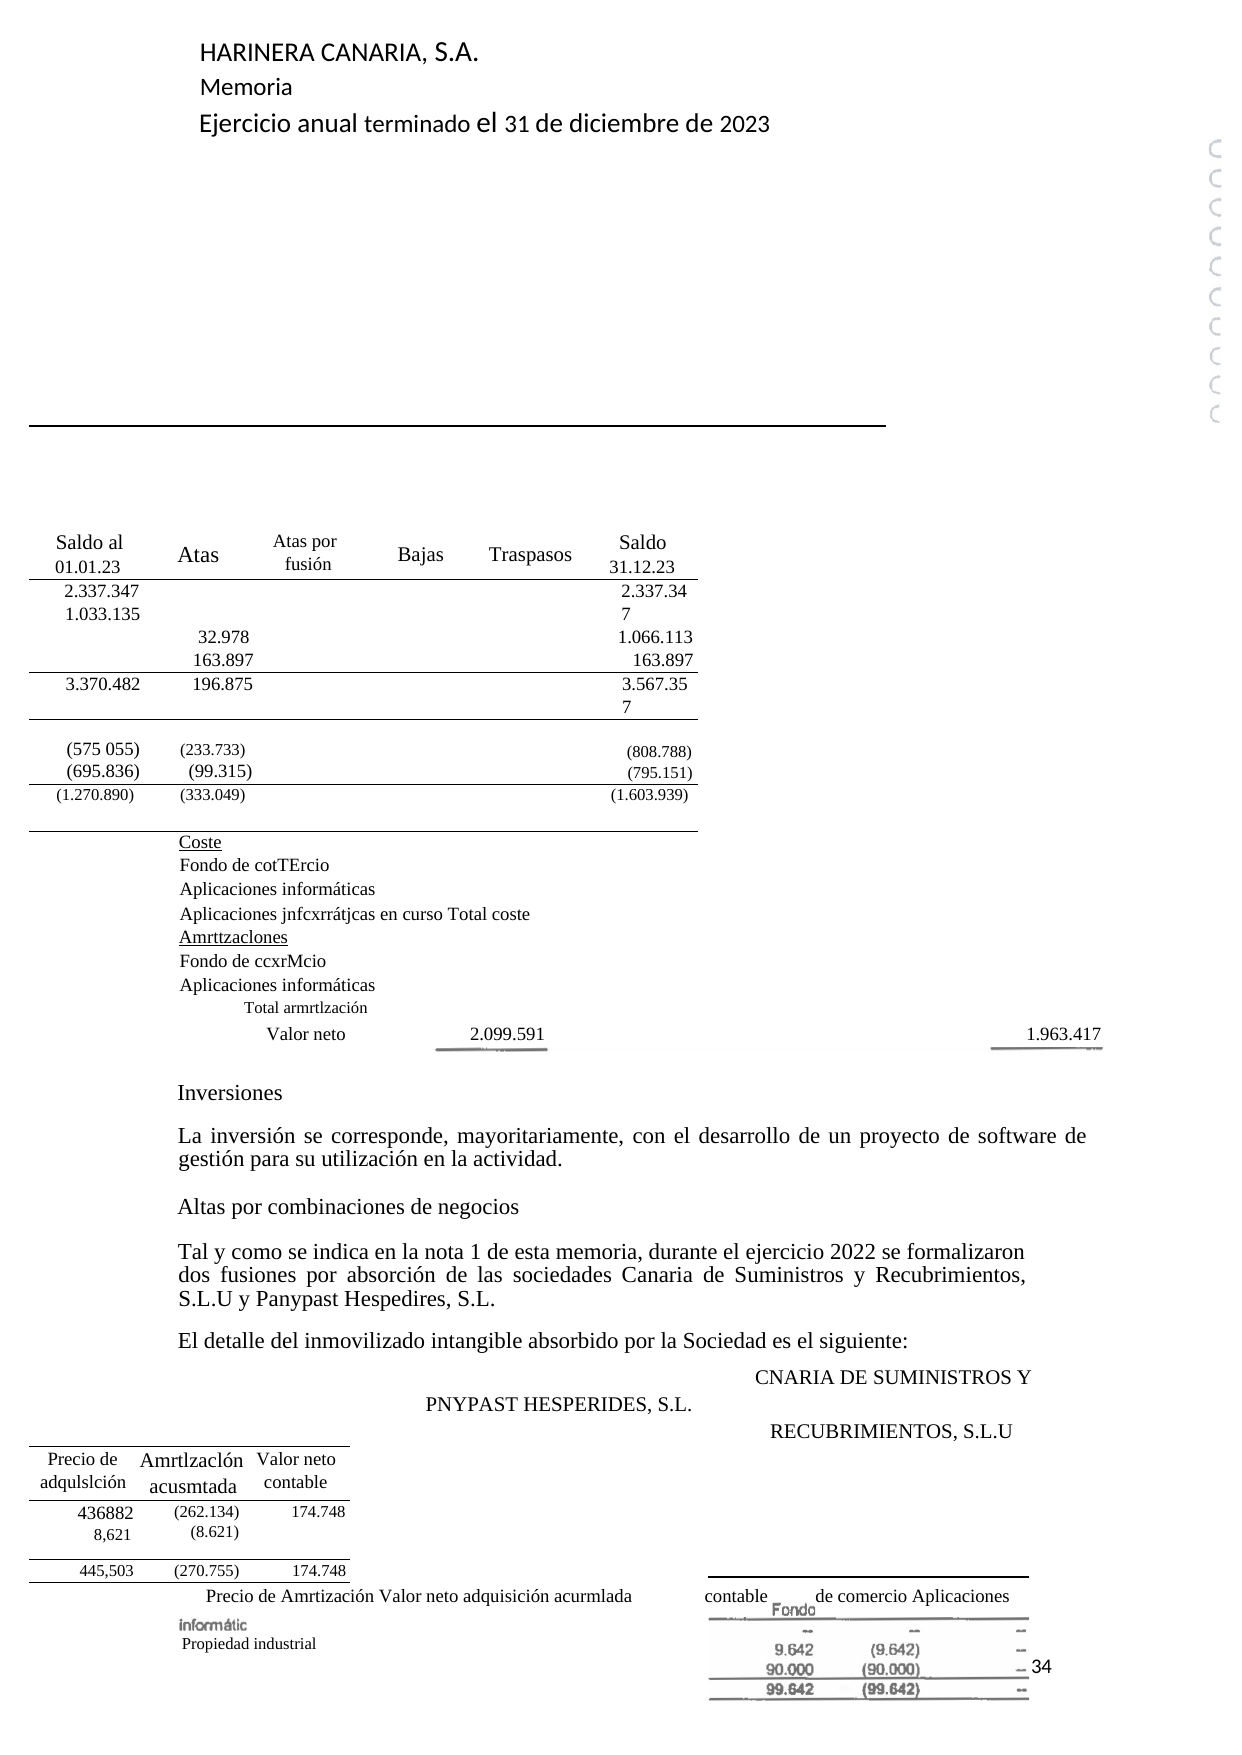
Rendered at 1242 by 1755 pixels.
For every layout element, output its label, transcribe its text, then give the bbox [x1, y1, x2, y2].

table_cell [489, 673, 609, 719]
table_header Saldo al 01.01.23 [29, 530, 177, 579]
table_cell [398, 673, 489, 719]
table_cell (270.755) [139, 1560, 256, 1582]
table_header Saldo 31.12.23 [609, 530, 698, 579]
table_cell [398, 580, 489, 672]
text Aplicaciones jnfcxrrátjcas en curso Total coste [179, 902, 1015, 924]
table_cell [489, 785, 609, 831]
table_cell (808.788) (795.151) [609, 720, 698, 784]
text El detalle del inmovilizado intangible absorbido por la Sociedad es el siguiente: [178, 1330, 1089, 1354]
text Tal y como se indica en la nota 1 de esta memoria, durante el ejercicio 2022 se formalizaron dos fusiones por absorción de las sociedades Canaria de Suministros y Recubrimientos, S.L.U y Panypast Hespedires, S.L. [178, 1241, 1027, 1312]
table_cell 445,503 [29, 1560, 139, 1582]
table_header Traspasos [489, 530, 609, 579]
table_cell (1.270.890) [29, 785, 177, 831]
text Aplicaciones informáticas [179, 973, 1015, 995]
table_cell (575 055) (695.836) [29, 720, 177, 784]
table_cell (333.049) [177, 785, 273, 831]
text Precio de Amrtización Valor neto adquisición acurmlada contable de comercio Aplicaciones [179, 1585, 1015, 1631]
table_cell (262.134) (8.621) [139, 1501, 256, 1558]
table_cell [273, 720, 397, 784]
table_cell [273, 580, 397, 672]
text Total armrtlzación [244, 998, 1029, 1017]
table_header Valor neto contable [256, 1447, 349, 1499]
text Inversiones [177, 1079, 1230, 1105]
table_cell 174.748 [256, 1501, 349, 1558]
text RECUBRIMIENTOS, S.L.U [770, 1419, 1064, 1443]
subtitle Amrttzaclones [179, 926, 1230, 948]
table_cell [489, 580, 609, 672]
table_header Precio de adqulslción [29, 1447, 139, 1499]
text Altas por combinaciones de negocios [177, 1193, 1230, 1219]
text Fondo de cotTErcio [179, 854, 1015, 876]
table_cell 436882 8,621 [29, 1501, 139, 1558]
table_header Atas por fusión [273, 530, 397, 579]
subtitle Coste [179, 831, 1230, 853]
table_cell 2.337.347 1.033.135 [29, 580, 177, 672]
table_header Atas [177, 530, 273, 579]
text CNARIA DE SUMINISTROS Y PNYPAST HESPERIDES, S.L. [425, 1365, 1064, 1416]
table_cell 3.567.357 [609, 673, 698, 719]
text La inversión se corresponde, mayoritariamente, con el desarrollo de un proyecto de software de gestión para su utilización en la actividad. [178, 1124, 1089, 1172]
table_header Bajas [398, 530, 489, 579]
text Aplicaciones informáticas [179, 878, 1015, 900]
table_cell [398, 785, 489, 831]
table_cell [489, 720, 609, 784]
table_cell [398, 720, 489, 784]
table_cell [273, 785, 397, 831]
table_cell 32.978 163.897 [177, 580, 273, 672]
text Propiedad industrial [182, 1634, 708, 1653]
table_cell [273, 673, 397, 719]
table_cell (1.603.939) [609, 785, 698, 831]
table_cell 3.370.482 [29, 673, 177, 719]
table_cell 174.748 [256, 1560, 349, 1582]
table_cell (233.733) (99.315) [177, 720, 273, 784]
table_header Amrtlzaclón acusmtada [139, 1447, 256, 1499]
text Valor neto 2.099.591 1.963.417 [29, 1022, 1230, 1045]
text Fondo de ccxrMcio [179, 949, 1015, 971]
table_cell 196.875 [177, 673, 273, 719]
table_cell 2.337.347 1.066.113 163.897 [609, 580, 698, 672]
